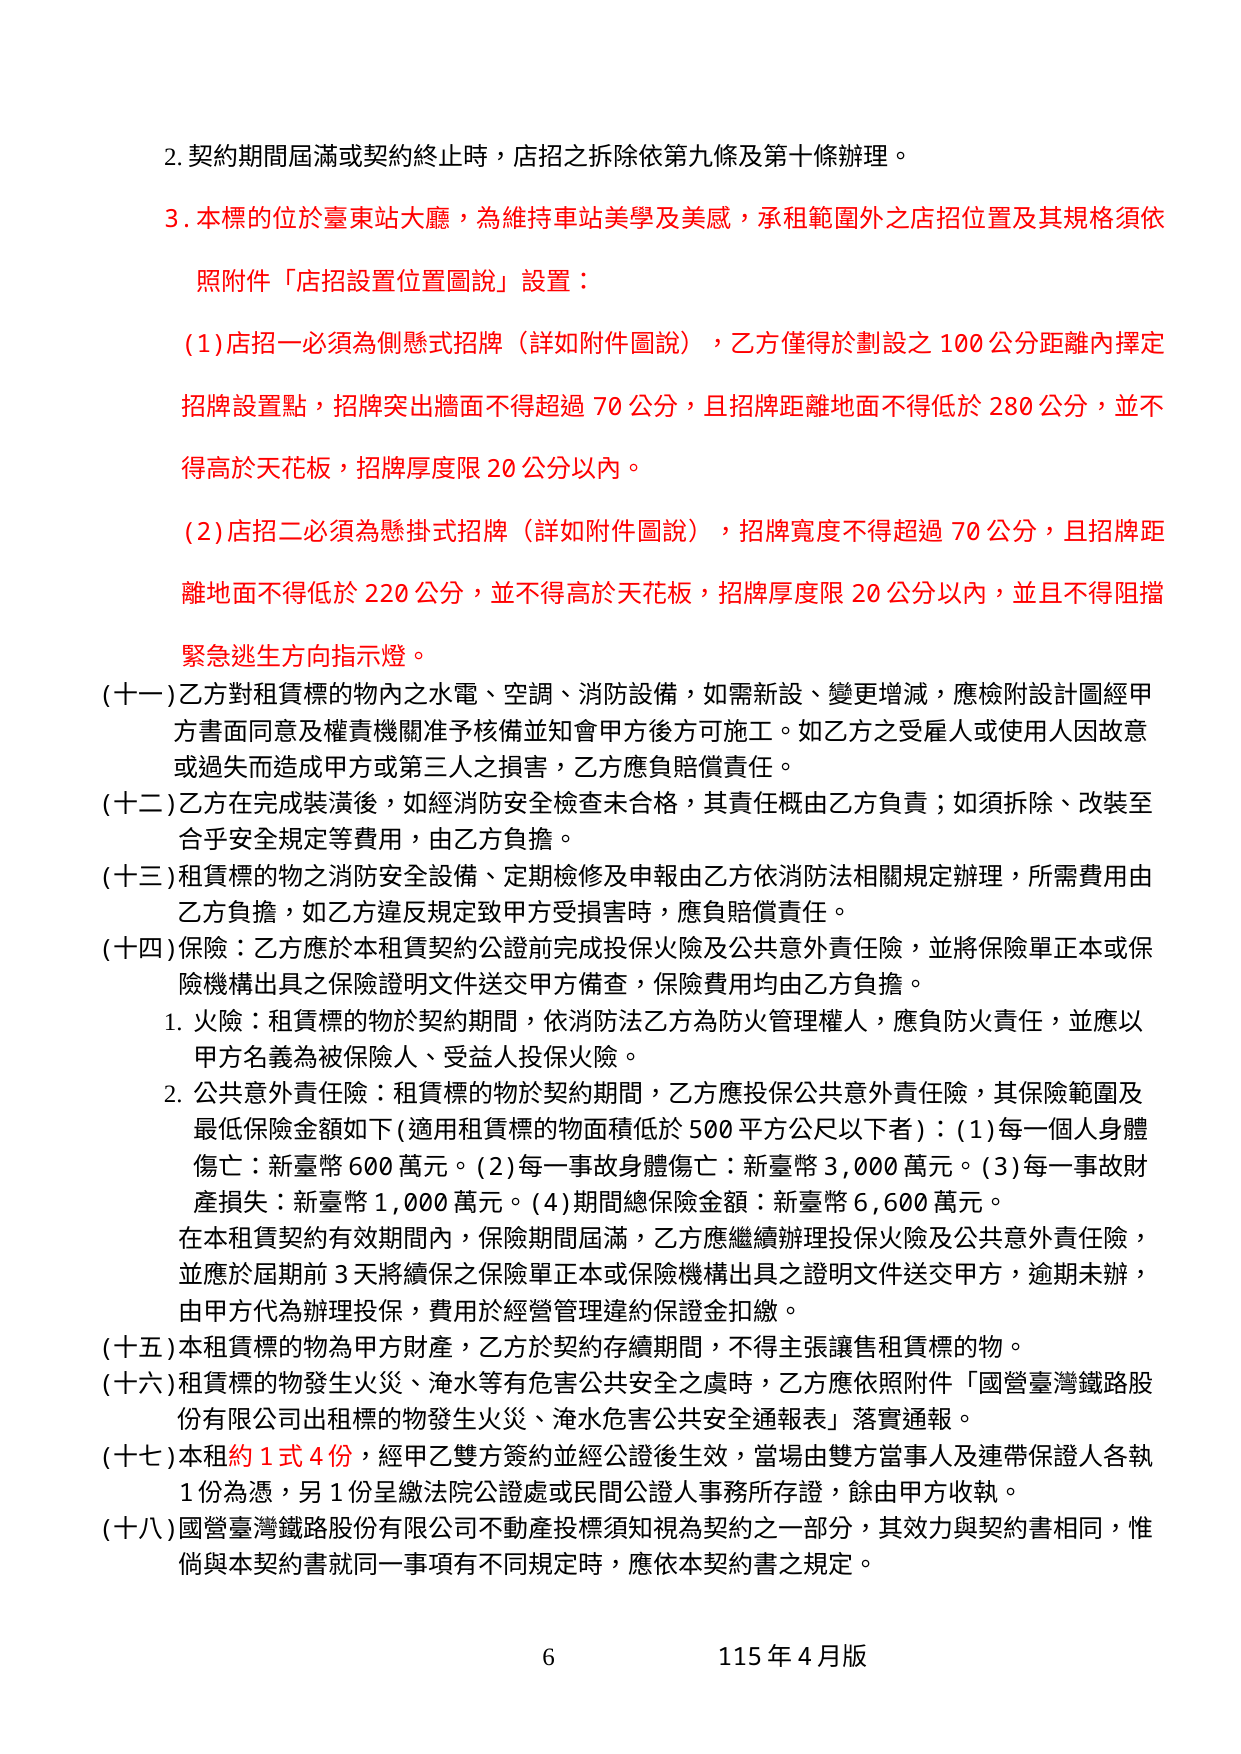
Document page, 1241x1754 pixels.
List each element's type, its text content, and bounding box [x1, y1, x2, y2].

text (2)店招二必須為懸掛式招牌（詳如附件圖說），招牌寬度不得超過70公分，且招牌距離地面不得低於220公分，並不得高於天花板，招牌厚度限20公分以內，並且不得阻擋緊急逃生方向指示燈。 [181, 487, 1165, 675]
text (十四)保險：乙方應於本租賃契約公證前完成投保火險及公共意外責任險，並將保險單正本或保險機構出具之保險證明文件送交甲方備查，保險費用均由乙方負擔。 [98, 929, 1159, 1001]
text (十八)國營臺灣鐵路股份有限公司不動產投標須知視為契約之一部分，其效力與契約書相同，惟倘與本契約書就同一事項有不同規定時，應依本契約書之規定。 [98, 1509, 1159, 1581]
list 本標的位於臺東站大廳，為維持車站美學及美感，承租範圍外之店招位置及其規格須依照附件「店招設置位置圖說」設置： [164, 175, 1165, 300]
list 公共意外責任險：租賃標的物於契約期間，乙方應投保公共意外責任險，其保險範圍及最低保險金額如下(適用租賃標的物面積低於500平方公尺以下者)：(1)每一個人身體傷亡：新臺幣600萬元。(2)每一事故身體傷亡：新臺幣3,000萬元。(3)每一事故財產損失：新臺幣1,000萬元。(4)期間總保險金額：新臺幣6,600萬元。 [164, 1074, 1159, 1219]
text (十七)本租約1式4份，經甲乙雙方簽約並經公證後生效，當場由雙方當事人及連帶保證人各執1份為憑，另1份呈繳法院公證處或民間公證人事務所存證，餘由甲方收執。 [98, 1436, 1159, 1509]
text (十二)乙方在完成裝潢後，如經消防安全檢查未合格，其責任概由乙方負責；如須拆除、改裝至合乎安全規定等費用，由乙方負擔。 [98, 784, 1159, 856]
list 契約期間屆滿或契約終止時，店招之拆除依第九條及第十條辦理。 [164, 112, 1165, 175]
list 火險：租賃標的物於契約期間，依消防法乙方為防火管理權人，應負防火責任，並應以甲方名義為被保險人、受益人投保火險。 [164, 1001, 1159, 1074]
text (十六)租賃標的物發生火災、淹水等有危害公共安全之虞時，乙方應依照附件「國營臺灣鐵路股份有限公司出租標的物發生火災、淹水危害公共安全通報表」落實通報。 [98, 1364, 1159, 1436]
text (十一)乙方對租賃標的物內之水電、空調、消防設備，如需新設、變更增減，應檢附設計圖經甲方書面同意及權責機關准予核備並知會甲方後方可施工。如乙方之受雇人或使用人因故意或過失而造成甲方或第三人之損害，乙方應負賠償責任。 [98, 675, 1159, 784]
text 在本租賃契約有效期間內，保險期間屆滿，乙方應繼續辦理投保火險及公共意外責任險，並應於屆期前3天將續保之保險單正本或保險機構出具之證明文件送交甲方，逾期未辦，由甲方代為辦理投保，費用於經營管理違約保證金扣繳。 [178, 1219, 1159, 1327]
text (十三)租賃標的物之消防安全設備、定期檢修及申報由乙方依消防法相關規定辦理，所需費用由乙方負擔，如乙方違反規定致甲方受損害時，應負賠償責任。 [98, 856, 1159, 929]
text (1)店招一必須為側懸式招牌（詳如附件圖說），乙方僅得於劃設之100公分距離內擇定招牌設置點，招牌突出牆面不得超過70公分，且招牌距離地面不得低於280公分，並不得高於天花板，招牌厚度限20公分以內。 [181, 300, 1165, 487]
text (十五)本租賃標的物為甲方財產，乙方於契約存續期間，不得主張讓售租賃標的物。 [98, 1327, 1159, 1364]
